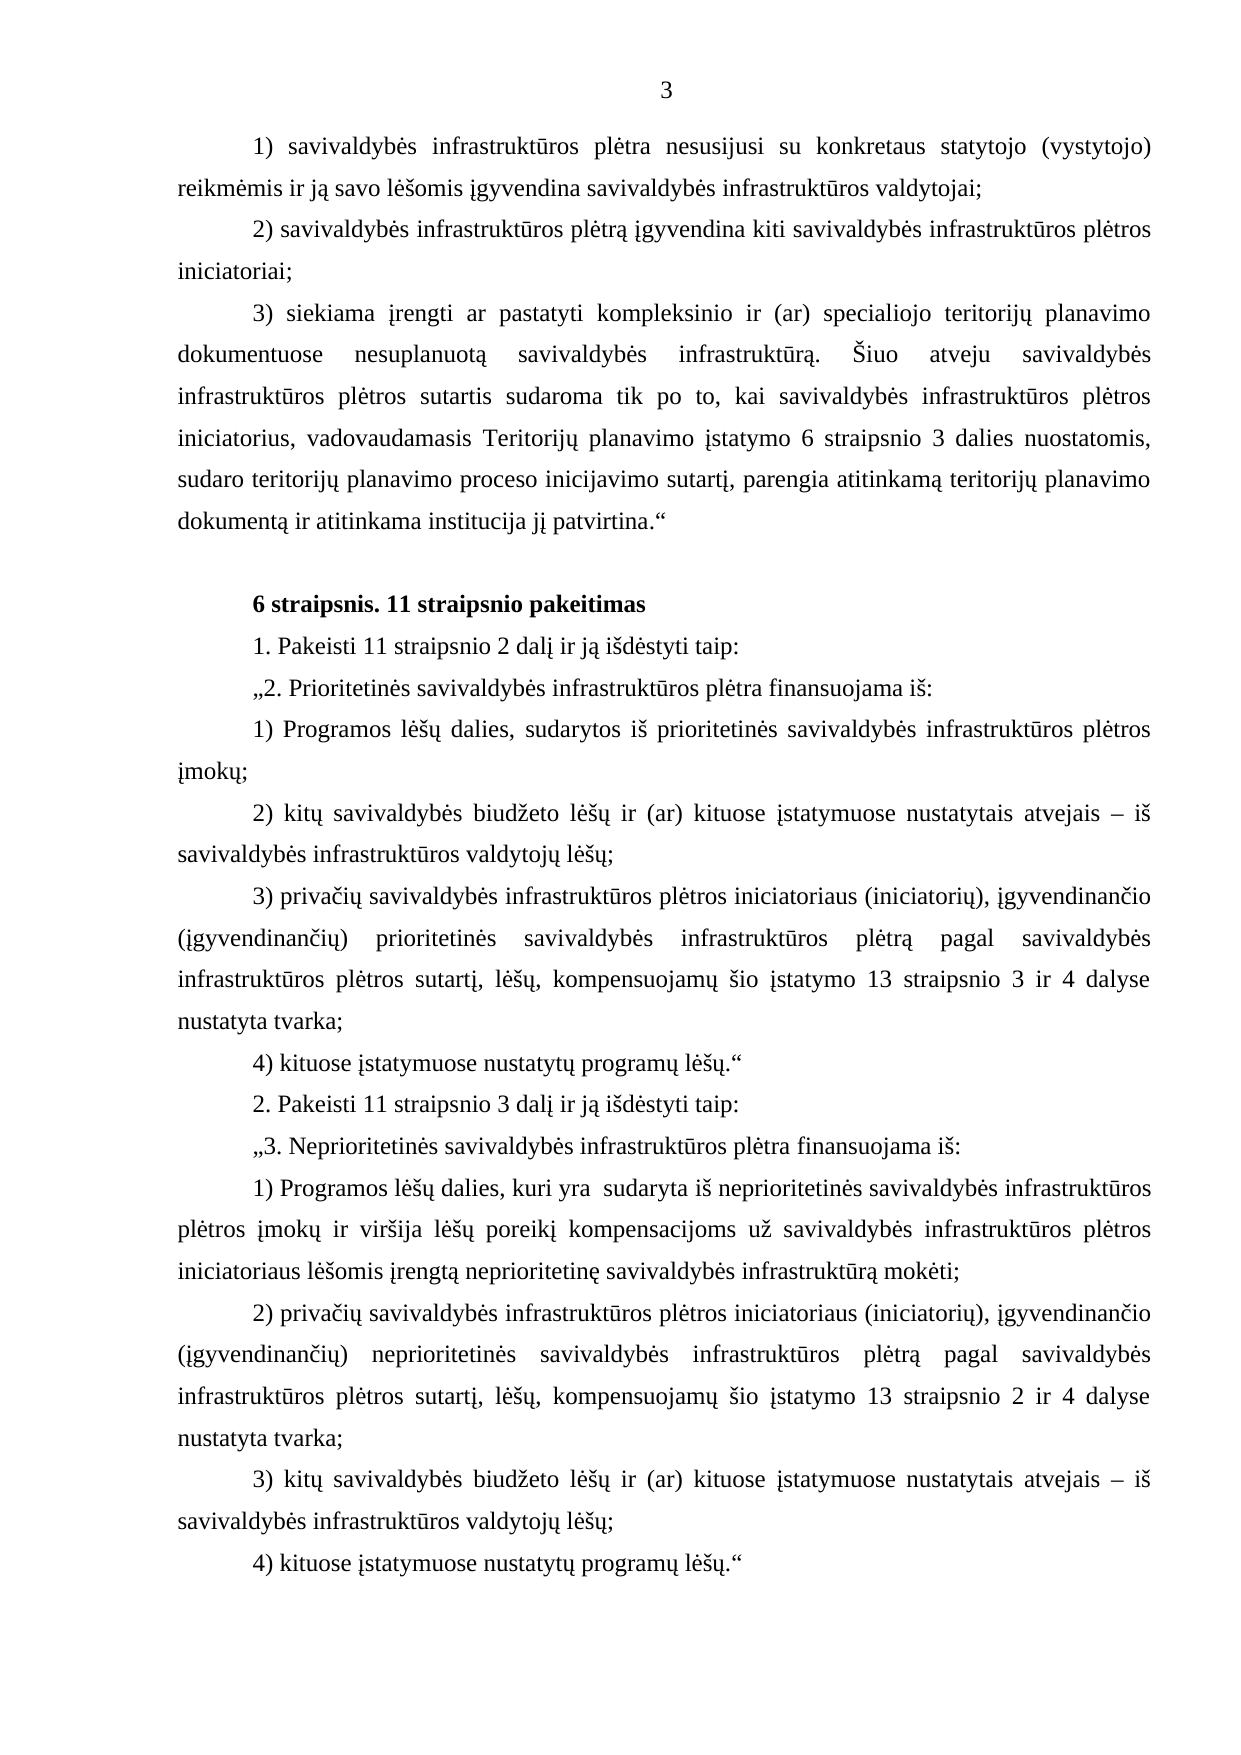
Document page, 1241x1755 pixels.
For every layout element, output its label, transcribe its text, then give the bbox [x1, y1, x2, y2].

text 2) savivaldybės infrastruktūros plėtrą įgyvendina kiti savivaldybės infrastruktūros plėtros iniciatoriai; [177, 201, 1152, 285]
text 1. Pakeisti 11 straipsnio 2 dalį ir ją išdėstyti taip: [177, 618, 1152, 660]
text 1) savivaldybės infrastruktūros plėtra nesusijusi su konkretaus statytojo (vystytojo) reikmėmis ir ją savo lėšomis įgyvendina savivaldybės infrastruktūros valdytojai; [177, 118, 1152, 201]
text 1) Programos lėšų dalies, kuri yra sudaryta iš neprioritetinės savivaldybės infrastruktūros plėtros įmokų ir viršija lėšų poreikį kompensacijoms už savivaldybės infrastruktūros plėtros iniciatoriaus lėšomis įrengtą neprioritetinę savivaldybės infrastruktūrą mokėti; [177, 1160, 1152, 1285]
text 3) kitų savivaldybės biudžeto lėšų ir (ar) kituose įstatymuose nustatytais atvejais – iš savivaldybės infrastruktūros valdytojų lėšų; [177, 1451, 1152, 1535]
text 3) privačių savivaldybės infrastruktūros plėtros iniciatoriaus (iniciatorių), įgyvendinančio (įgyvendinančių) prioritetinės savivaldybės infrastruktūros plėtrą pagal savivaldybės infrastruktūros plėtros sutartį, lėšų, kompensuojamų šio įstatymo 13 straipsnio 3 ir 4 dalyse nustatyta tvarka; [177, 868, 1152, 1035]
text 2) privačių savivaldybės infrastruktūros plėtros iniciatoriaus (iniciatorių), įgyvendinančio (įgyvendinančių) neprioritetinės savivaldybės infrastruktūros plėtrą pagal savivaldybės infrastruktūros plėtros sutartį, lėšų, kompensuojamų šio įstatymo 13 straipsnio 2 ir 4 dalyse nustatyta tvarka; [177, 1285, 1152, 1451]
text „3. Neprioritetinės savivaldybės infrastruktūros plėtra finansuojama iš: [177, 1118, 1152, 1160]
text 6 straipsnis. 11 straipsnio pakeitimas [177, 576, 1152, 618]
text 2. Pakeisti 11 straipsnio 3 dalį ir ją išdėstyti taip: [177, 1076, 1152, 1118]
text 4) kituose įstatymuose nustatytų programų lėšų.“ [177, 1535, 1152, 1576]
text 2) kitų savivaldybės biudžeto lėšų ir (ar) kituose įstatymuose nustatytais atvejais – iš savivaldybės infrastruktūros valdytojų lėšų; [177, 785, 1152, 868]
text 3) siekiama įrengti ar pastatyti kompleksinio ir (ar) specialiojo teritorijų planavimo dokumentuose nesuplanuotą savivaldybės infrastruktūrą. Šiuo atveju savivaldybės infrastruktūros plėtros sutartis sudaroma tik po to, kai savivaldybės infrastruktūros plėtros iniciatorius, vadovaudamasis Teritorijų planavimo įstatymo 6 straipsnio 3 dalies nuostatomis, sudaro teritorijų planavimo proceso inicijavimo sutartį, parengia atitinkamą teritorijų planavimo dokumentą ir atitinkama institucija jį patvirtina.“ [177, 285, 1152, 535]
text 4) kituose įstatymuose nustatytų programų lėšų.“ [177, 1035, 1152, 1076]
text 1) Programos lėšų dalies, sudarytos iš prioritetinės savivaldybės infrastruktūros plėtros įmokų; [177, 701, 1152, 785]
text „2. Prioritetinės savivaldybės infrastruktūros plėtra finansuojama iš: [177, 660, 1152, 701]
